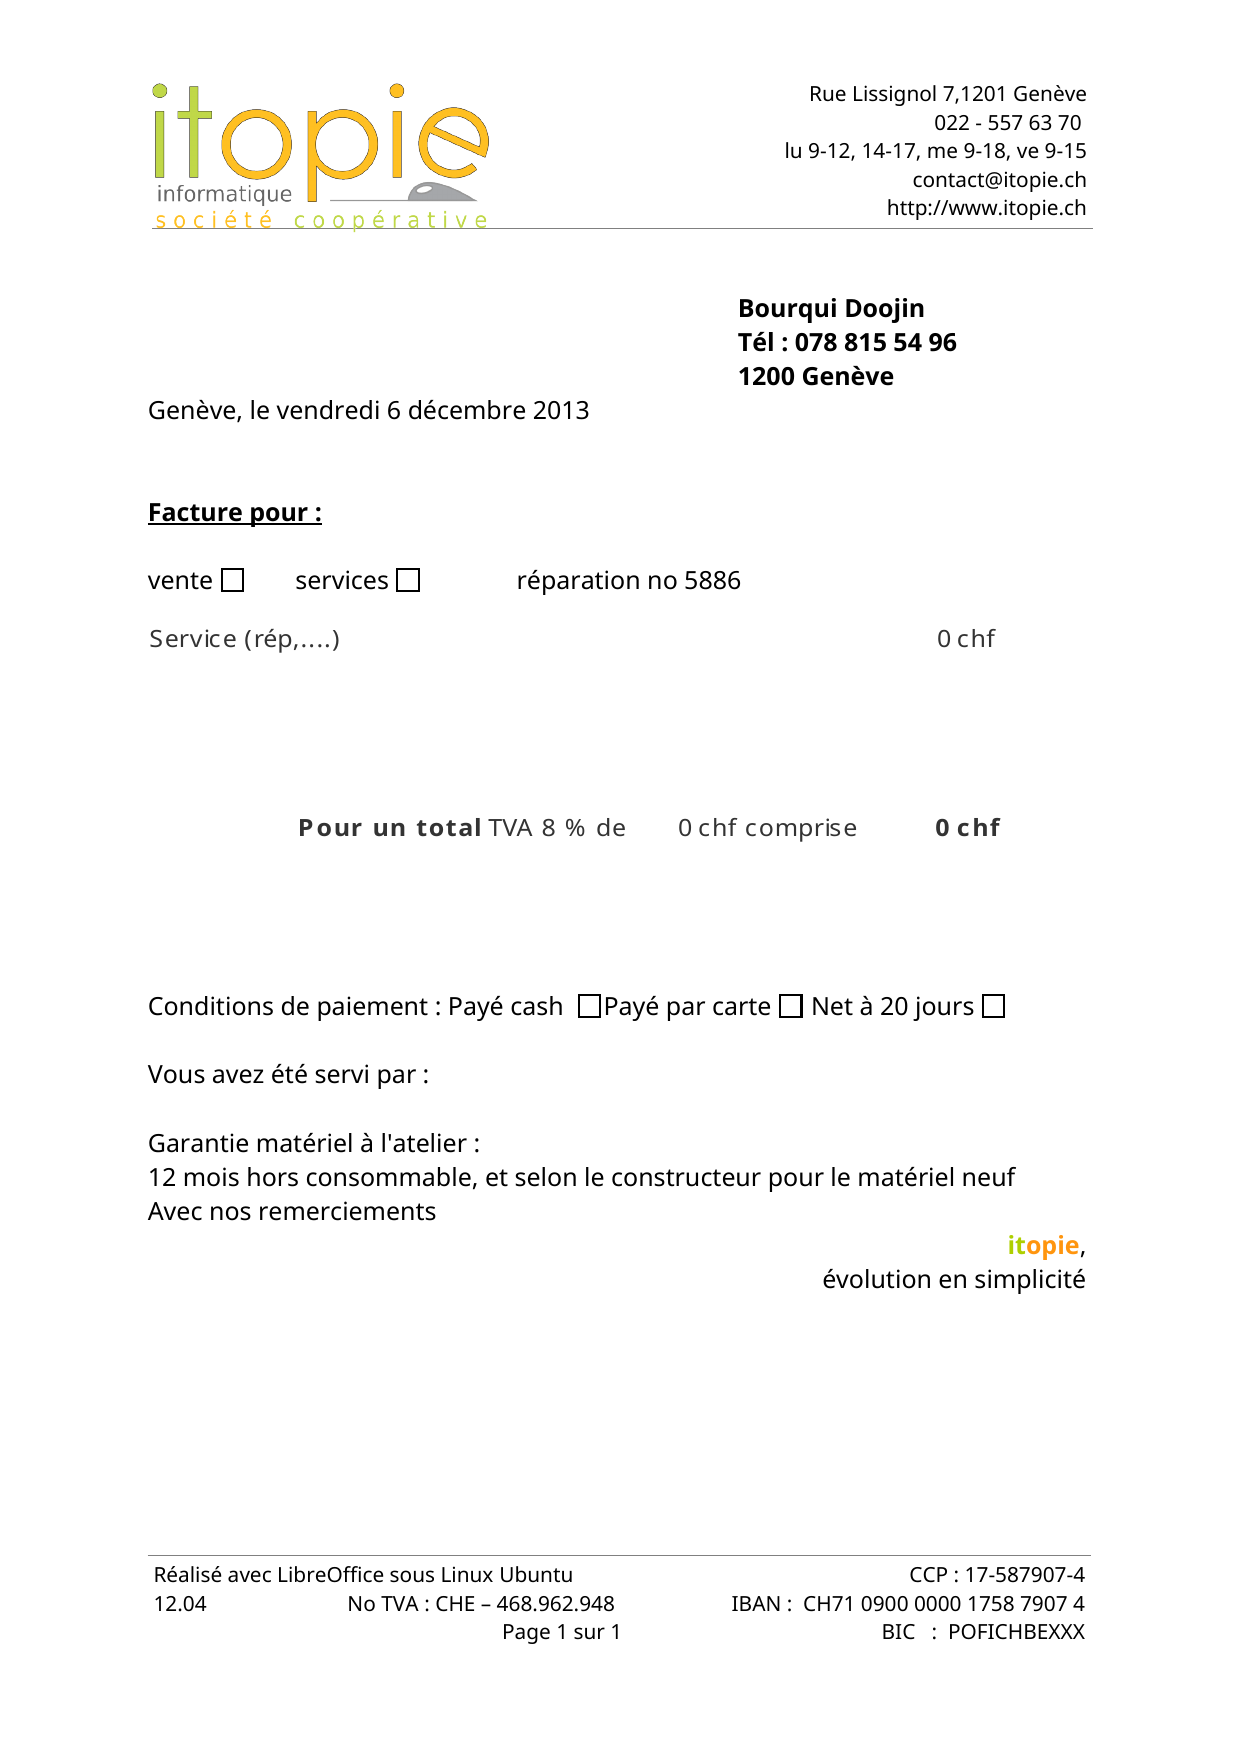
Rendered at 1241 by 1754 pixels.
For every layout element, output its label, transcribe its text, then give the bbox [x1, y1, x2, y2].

text itopie, [148, 1227, 1093, 1262]
text Garantie matériel à l'atelier : [148, 1125, 1093, 1159]
text Vous avez été servi par : [148, 1057, 1093, 1091]
text Avec nos remerciements [148, 1193, 1093, 1227]
text Bourqui Doojin [148, 290, 1093, 324]
text Facture pour : [148, 495, 1093, 529]
text évolution en simplicité [148, 1262, 1093, 1296]
text Genève, le vendredi 6 décembre 2013 [148, 392, 1093, 427]
text Conditions de paiement : Payé cash Payé par carte Net à 20 jours [148, 989, 1093, 1023]
picture [138, 72, 500, 244]
text vente services réparation no 5886 [148, 563, 1093, 597]
text Tél : 078 815 54 96 [148, 324, 1093, 358]
text 12 mois hors consommable, et selon le constructeur pour le matériel neuf [148, 1159, 1093, 1193]
text 1200 Genève [148, 358, 1093, 392]
